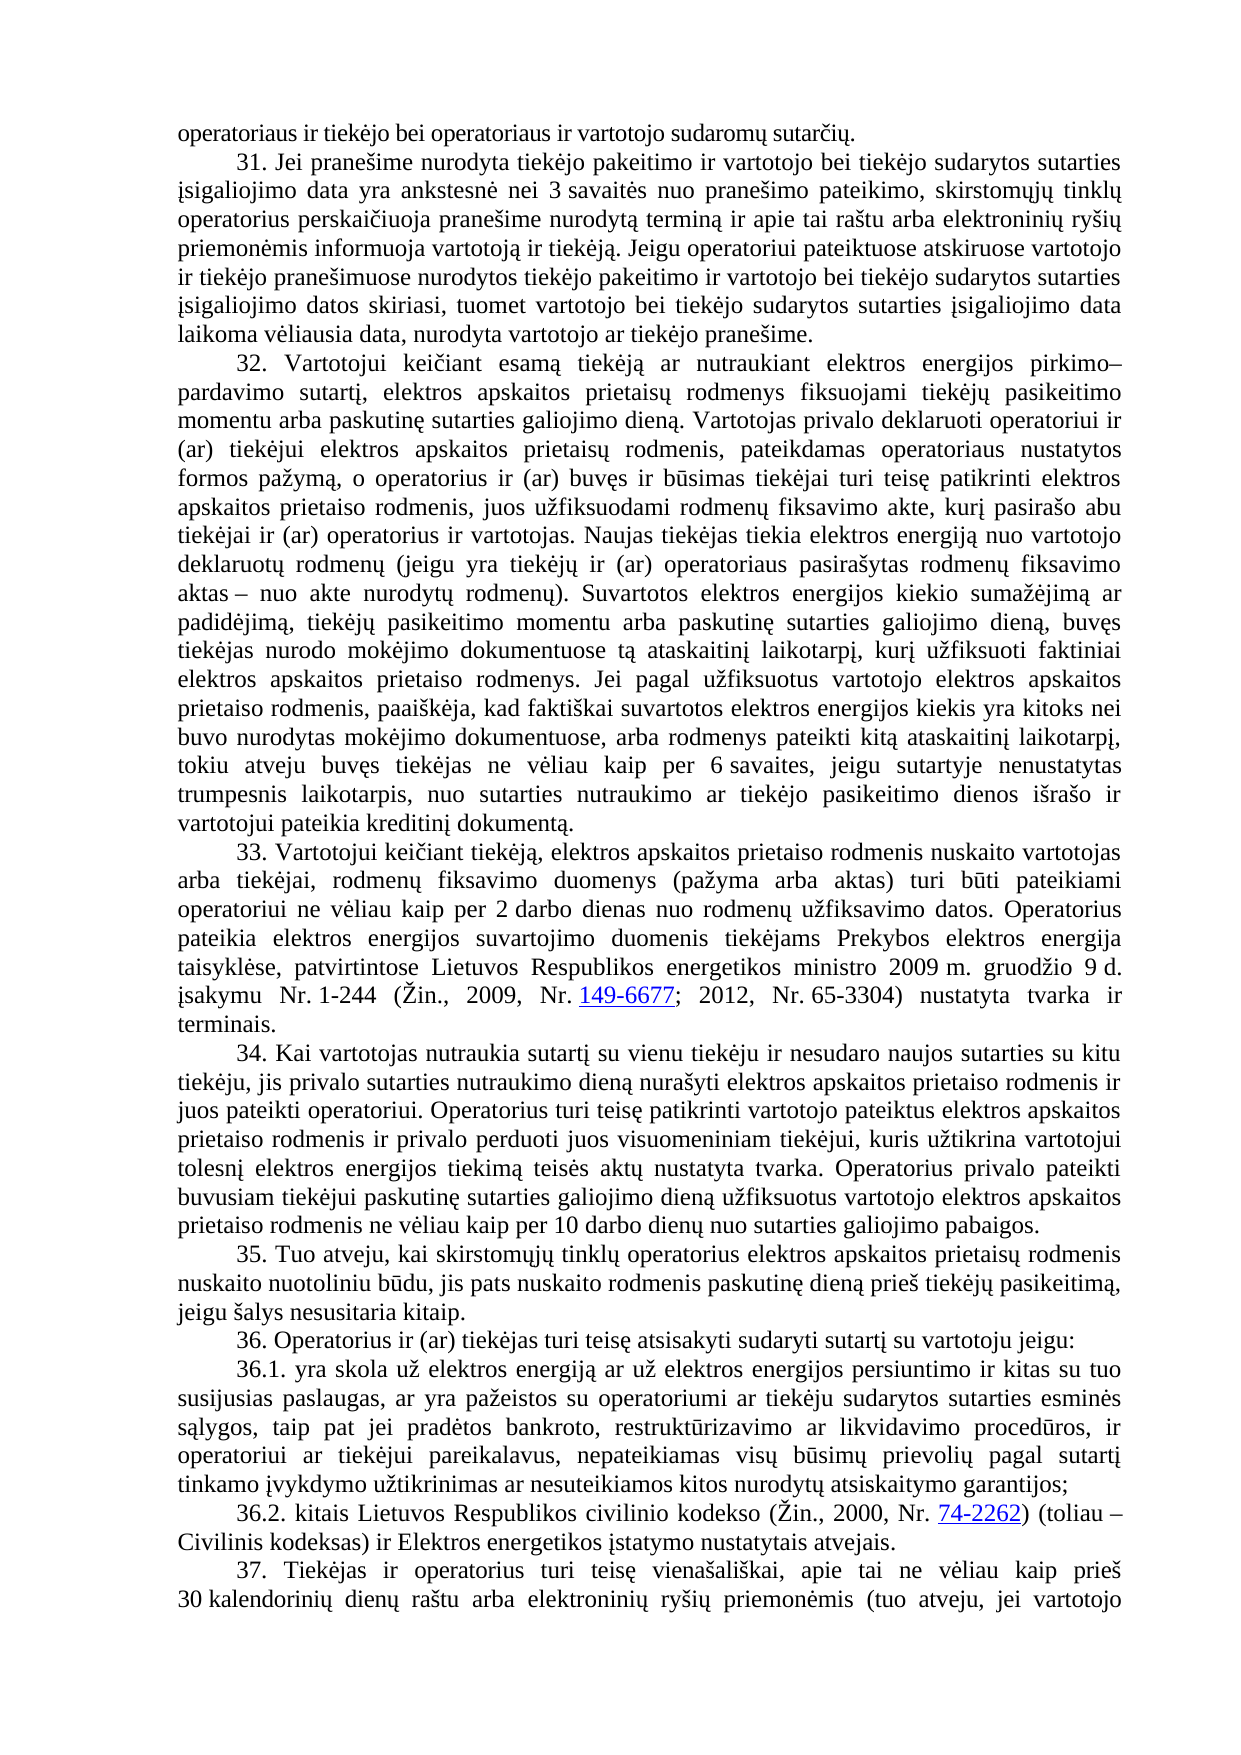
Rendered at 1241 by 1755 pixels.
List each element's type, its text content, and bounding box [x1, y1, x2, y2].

text 33. Vartotojui keičiant tiekėją, elektros apskaitos prietaiso rodmenis nuskaito vartotojas arba tiekėjai, rodmenų fiksavimo duomenys (pažyma arba aktas) turi būti pateikiami operatoriui ne vėliau kaip per 2 darbo dienas nuo rodmenų užfiksavimo datos. Operatorius pateikia elektros energijos suvartojimo duomenis tiekėjams Prekybos elektros energija taisyklėse, patvirtintose Lietuvos Respublikos energetikos ministro 2009 m. gruodžio 9 d. įsakymu Nr. 1-244 (Žin., 2009, Nr. 149-6677; 2012, Nr. 65-3304) nustatyta tvarka ir terminais. [177, 837, 1122, 1038]
text 32. Vartotojui keičiant esamą tiekėją ar nutraukiant elektros energijos pirkimo–pardavimo sutartį, elektros apskaitos prietaisų rodmenys fiksuojami tiekėjų pasikeitimo momentu arba paskutinę sutarties galiojimo dieną. Vartotojas privalo deklaruoti operatoriui ir (ar) tiekėjui elektros apskaitos prietaisų rodmenis, pateikdamas operatoriaus nustatytos formos pažymą, o operatorius ir (ar) buvęs ir būsimas tiekėjai turi teisę patikrinti elektros apskaitos prietaiso rodmenis, juos užfiksuodami rodmenų fiksavimo akte, kurį pasirašo abu tiekėjai ir (ar) operatorius ir vartotojas. Naujas tiekėjas tiekia elektros energiją nuo vartotojo deklaruotų rodmenų (jeigu yra tiekėjų ir (ar) operatoriaus pasirašytas rodmenų fiksavimo aktas – nuo akte nurodytų rodmenų). Suvartotos elektros energijos kiekio sumažėjimą ar padidėjimą, tiekėjų pasikeitimo momentu arba paskutinę sutarties galiojimo dieną, buvęs tiekėjas nurodo mokėjimo dokumentuose tą ataskaitinį laikotarpį, kurį užfiksuoti faktiniai elektros apskaitos prietaiso rodmenys. Jei pagal užfiksuotus vartotojo elektros apskaitos prietaiso rodmenis, paaiškėja, kad faktiškai suvartotos elektros energijos kiekis yra kitoks nei buvo nurodytas mokėjimo dokumentuose, arba rodmenys pateikti kitą ataskaitinį laikotarpį, tokiu atveju buvęs tiekėjas ne vėliau kaip per 6 savaites, jeigu sutartyje nenustatytas trumpesnis laikotarpis, nuo sutarties nutraukimo ar tiekėjo pasikeitimo dienos išrašo ir vartotojui pateikia kreditinį dokumentą. [177, 348, 1122, 837]
text 36. Operatorius ir (ar) tiekėjas turi teisę atsisakyti sudaryti sutartį su vartotoju jeigu: [177, 1326, 1122, 1354]
text 34. Kai vartotojas nutraukia sutartį su vienu tiekėju ir nesudaro naujos sutarties su kitu tiekėju, jis privalo sutarties nutraukimo dieną nurašyti elektros apskaitos prietaiso rodmenis ir juos pateikti operatoriui. Operatorius turi teisę patikrinti vartotojo pateiktus elektros apskaitos prietaiso rodmenis ir privalo perduoti juos visuomeniniam tiekėjui, kuris užtikrina vartotojui tolesnį elektros energijos tiekimą teisės aktų nustatyta tvarka. Operatorius privalo pateikti buvusiam tiekėjui paskutinę sutarties galiojimo dieną užfiksuotus vartotojo elektros apskaitos prietaiso rodmenis ne vėliau kaip per 10 darbo dienų nuo sutarties galiojimo pabaigos. [177, 1038, 1122, 1239]
text 36.2. kitais Lietuvos Respublikos civilinio kodekso (Žin., 2000, Nr. 74-2262) (toliau – Civilinis kodeksas) ir Elektros energetikos įstatymo nustatytais atvejais. [177, 1498, 1122, 1556]
text 35. Tuo atveju, kai skirstomųjų tinklų operatorius elektros apskaitos prietaisų rodmenis nuskaito nuotoliniu būdu, jis pats nuskaito rodmenis paskutinę dieną prieš tiekėjų pasikeitimą, jeigu šalys nesusitaria kitaip. [177, 1239, 1122, 1326]
text 36.1. yra skola už elektros energiją ar už elektros energijos persiuntimo ir kitas su tuo susijusias paslaugas, ar yra pažeistos su operatoriumi ar tiekėju sudarytos sutarties esminės sąlygos, taip pat jei pradėtos bankroto, restruktūrizavimo ar likvidavimo procedūros, ir operatoriui ar tiekėjui pareikalavus, nepateikiamas visų būsimų prievolių pagal sutartį tinkamo įvykdymo užtikrinimas ar nesuteikiamos kitos nurodytų atsiskaitymo garantijos; [177, 1354, 1122, 1498]
text operatoriaus ir tiekėjo bei operatoriaus ir vartotojo sudaromų sutarčių. [177, 118, 1122, 147]
text 31. Jei pranešime nurodyta tiekėjo pakeitimo ir vartotojo bei tiekėjo sudarytos sutarties įsigaliojimo data yra ankstesnė nei 3 savaitės nuo pranešimo pateikimo, skirstomųjų tinklų operatorius perskaičiuoja pranešime nurodytą terminą ir apie tai raštu arba elektroninių ryšių priemonėmis informuoja vartotoją ir tiekėją. Jeigu operatoriui pateiktuose atskiruose vartotojo ir tiekėjo pranešimuose nurodytos tiekėjo pakeitimo ir vartotojo bei tiekėjo sudarytos sutarties įsigaliojimo datos skiriasi, tuomet vartotojo bei tiekėjo sudarytos sutarties įsigaliojimo data laikoma vėliausia data, nurodyta vartotojo ar tiekėjo pranešime. [177, 147, 1122, 348]
text 37. Tiekėjas ir operatorius turi teisę vienašališkai, apie tai ne vėliau kaip prieš 30 kalendorinių dienų raštu arba elektroninių ryšių priemonėmis (tuo atveju, jei vartotojo [177, 1556, 1122, 1613]
